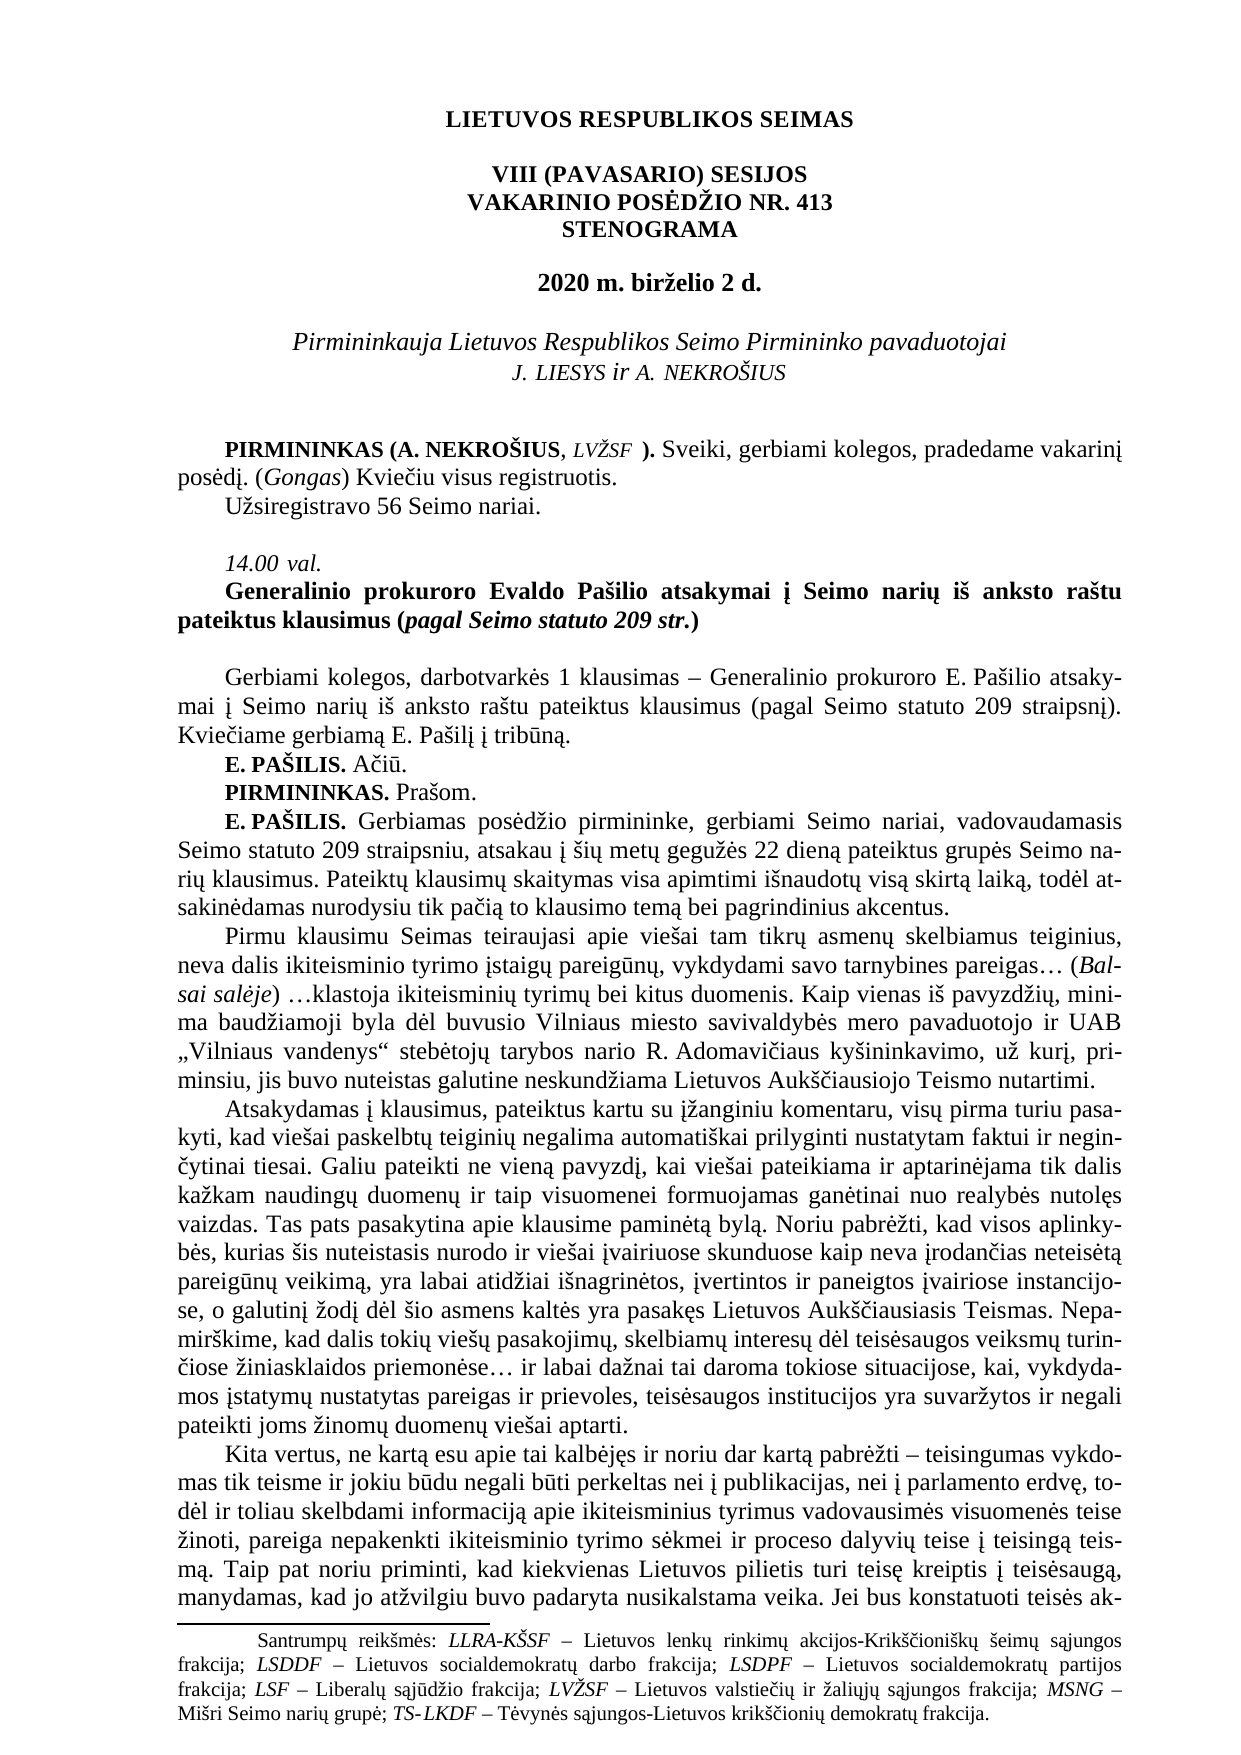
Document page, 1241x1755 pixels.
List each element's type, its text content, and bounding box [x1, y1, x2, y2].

title LIETUVOS RESPUBLIKOS SEIMAS [177, 105, 1122, 132]
text E. PAŠILIS. Ger­bia­mas po­sė­džio pir­mi­nin­ke, ger­bia­mi Sei­mo na­riai, va­do­vau­da­ma­sis Sei­mo sta­tu­to 209 straips­niu, at­sa­kau į šių me­tų ge­gu­žės 22 die­ną pa­teik­tus gru­pės Sei­mo na­rių klau­si­mus. Pa­teik­tų klau­si­mų skai­ty­mas vi­sa ap­im­ti­mi iš­nau­do­tų vi­są skir­tą lai­ką, to­dėl at­sa­ki­nė­da­mas nu­ro­dy­siu tik pa­čią to klau­si­mo te­mą bei pa­grin­di­nius ak­cen­tus. [177, 806, 1122, 921]
text Ki­ta ver­tus, ne kar­tą esu apie tai kal­bė­jęs ir no­riu dar kar­tą pa­brėž­ti – tei­sin­gu­mas vyk­do­mas tik teis­me ir jo­kiu bū­du ne­ga­li bū­ti per­kel­tas nei į pub­li­ka­ci­jas, nei į par­la­men­to erd­vę, to­dėl ir to­liau skelb­da­mi in­for­ma­ci­ją apie iki­teis­mi­nius ty­ri­mus va­do­vau­si­mės vi­suo­me­nės tei­se ži­no­ti, pa­rei­ga ne­pa­kenk­ti iki­teis­mi­nio ty­ri­mo sėk­mei ir pro­ce­so da­ly­vių tei­se į tei­sin­gą teis­mą. Taip pat no­riu pri­min­ti, kad kiek­vie­nas Lie­tu­vos pi­lie­tis tu­ri tei­sę kreip­tis į tei­sė­sau­gą, ma­ny­da­mas, kad jo at­žvil­giu bu­vo pa­da­ry­ta nu­si­kals­ta­ma vei­ka. Jei bus kon­sta­tuo­ti tei­sės ak­ [177, 1439, 1122, 1611]
text 2020 m. birželio 2 d. [177, 267, 1122, 297]
text PIRMININKAS (A. NEKROŠIUS, LVŽSF). Svei­ki, ger­bia­mi ko­le­gos, pra­de­da­me va­ka­ri­nį po­sė­dį. (Gon­gas) Kvie­čiu vi­sus re­gist­ruo­tis. [177, 434, 1122, 491]
text E. PAŠILIS. Ačiū. [177, 749, 1122, 777]
text Pir­mu klau­si­mu Sei­mas tei­rau­ja­si apie vie­šai tam tik­rų as­me­nų skel­bia­mus tei­gi­nius, neva da­lis iki­teis­mi­nio ty­ri­mo įstai­gų pa­rei­gū­nų, vyk­dy­da­mi sa­vo tar­ny­bi­nes pa­rei­gas… (Bal­sai sa­lė­je) …klas­to­ja iki­teis­mi­nių ty­ri­mų bei ki­tus duo­me­nis. Kaip vie­nas iš pa­vyz­džių, mi­ni­ma bau­džia­mo­ji by­la dėl bu­vu­sio Vil­niaus mies­to sa­vi­val­dy­bės me­ro pa­va­duo­to­jo ir UAB „Vil­niaus van­de­nys“ ste­bė­to­jų ta­ry­bos na­rio R. Ado­ma­vi­čiaus ky­ši­nin­ka­vi­mo, už ku­rį, pri­min­siu, jis bu­vo nu­teis­tas ga­lu­ti­ne ne­skun­džia­ma Lie­tu­vos Aukš­čiau­sio­jo Teis­mo nu­tar­ti­mi. [177, 921, 1122, 1094]
text Ge­ne­ra­li­nio pro­ku­ro­ro Eval­do Pa­ši­lio at­sa­ky­mai į Sei­mo na­rių iš anks­to raš­tu pateik­tus klau­si­mus (pa­gal Sei­mo sta­tu­to 209 str.) [177, 576, 1122, 634]
text PIRMININKAS. Pra­šom. [177, 777, 1122, 806]
title VAKARINIO posėdžio NR. 413 [177, 187, 1122, 215]
text Pirmininkauja Lietuvos Respublikos Seimo Pirmininko pavaduotojai J. LIESYS ir A. NEKROŠIUS [177, 326, 1122, 386]
text At­sa­ky­da­mas į klau­si­mus, pa­teik­tus kar­tu su įžan­gi­niu ko­men­ta­ru, vi­sų pir­ma tu­riu pa­sa­ky­ti, kad vie­šai pa­skelb­tų tei­gi­nių ne­ga­li­ma au­to­ma­tiš­kai pri­ly­gin­ti nu­sta­ty­tam fak­tui ir ne­gin­čy­ti­nai tie­sai. Ga­liu pa­teik­ti ne vie­ną pa­vyz­dį, kai vie­šai pa­tei­kia­ma ir ap­ta­ri­nė­ja­ma tik da­lis kaž­kam nau­din­gų duo­me­nų ir taip vi­suo­me­nei for­muo­ja­mas ga­nė­ti­nai nuo re­a­ly­bės nu­to­lęs vaiz­das. Tas pats pa­sa­ky­ti­na apie klau­si­me pa­mi­nė­tą by­lą. No­riu pa­brėž­ti, kad vi­sos ap­lin­ky­bės, ku­rias šis nu­teis­ta­sis nu­ro­do ir vie­šai įvai­riuo­se skun­duo­se kaip ne­va įro­dan­čias ne­tei­sė­tą pa­rei­gū­nų vei­ki­mą, yra la­bai ati­džiai iš­nag­ri­nė­tos, įver­tin­tos ir pa­neig­tos įvai­rio­se ins­tan­ci­jo­se, o ga­lu­ti­nį žo­dį dėl šio as­mens kal­tės yra pa­sa­kęs Lie­tu­vos Aukš­čiau­sia­sis Teis­mas. Ne­pa­mirš­ki­me, kad da­lis to­kių vie­šų pa­sa­ko­ji­mų, skel­bia­mų in­te­re­sų dėl tei­sė­sau­gos veiks­mų tu­rin­čio­se ži­niask­lai­dos prie­mo­nė­se… ir la­bai daž­nai tai da­ro­ma to­kio­se si­tu­a­ci­jo­se, kai, vyk­dy­da­mos įsta­ty­mų nu­sta­ty­tas pa­rei­gas ir prie­vo­les, tei­sė­sau­gos ins­ti­tu­ci­jos yra su­var­žy­tos ir ne­ga­li pa­teik­ti joms ži­no­mų duo­me­nų vie­šai ap­tar­ti. [177, 1094, 1122, 1439]
title STENOGRAMA [177, 215, 1122, 243]
text Santrumpų reikšmės: LLRA-KŠSF – Lietuvos lenkų rinkimų akcijos-Krikščioniškų šeimų sąjungos frakcija; LSDDF – Lietuvos socialdemokratų darbo frakcija; LSDPF – Lietuvos socialdemokratų partijos frakcija; LSF – Liberalų sąjūdžio frakcija; LVŽSF – Lietuvos valstiečių ir žaliųjų sąjungos frakcija; MSNG – Mišri Seimo narių grupė; TS‑LKDF – Tėvynės sąjungos-Lietuvos krikščionių demokratų frakcija. [177, 1624, 1122, 1724]
text Ger­bia­mi ko­le­gos, dar­bo­tvarkės 1 klau­si­mas – Ge­ne­ra­li­nio pro­ku­ro­ro E. Pa­ši­lio at­sa­ky­mai į Sei­mo na­rių iš anks­to raš­tu pa­teik­tus klau­si­mus (pa­gal Sei­mo sta­tu­to 209 straipsnį). Kvie­čia­me ger­bia­mą E. Pa­ši­lį į tri­bū­ną. [177, 662, 1122, 749]
text 14.00 val. [224, 549, 1122, 576]
title VIII (PAVASARIO) SESIJOS [177, 160, 1122, 187]
text Už­si­re­gist­ra­vo 56 Sei­mo na­riai. [177, 491, 1122, 520]
